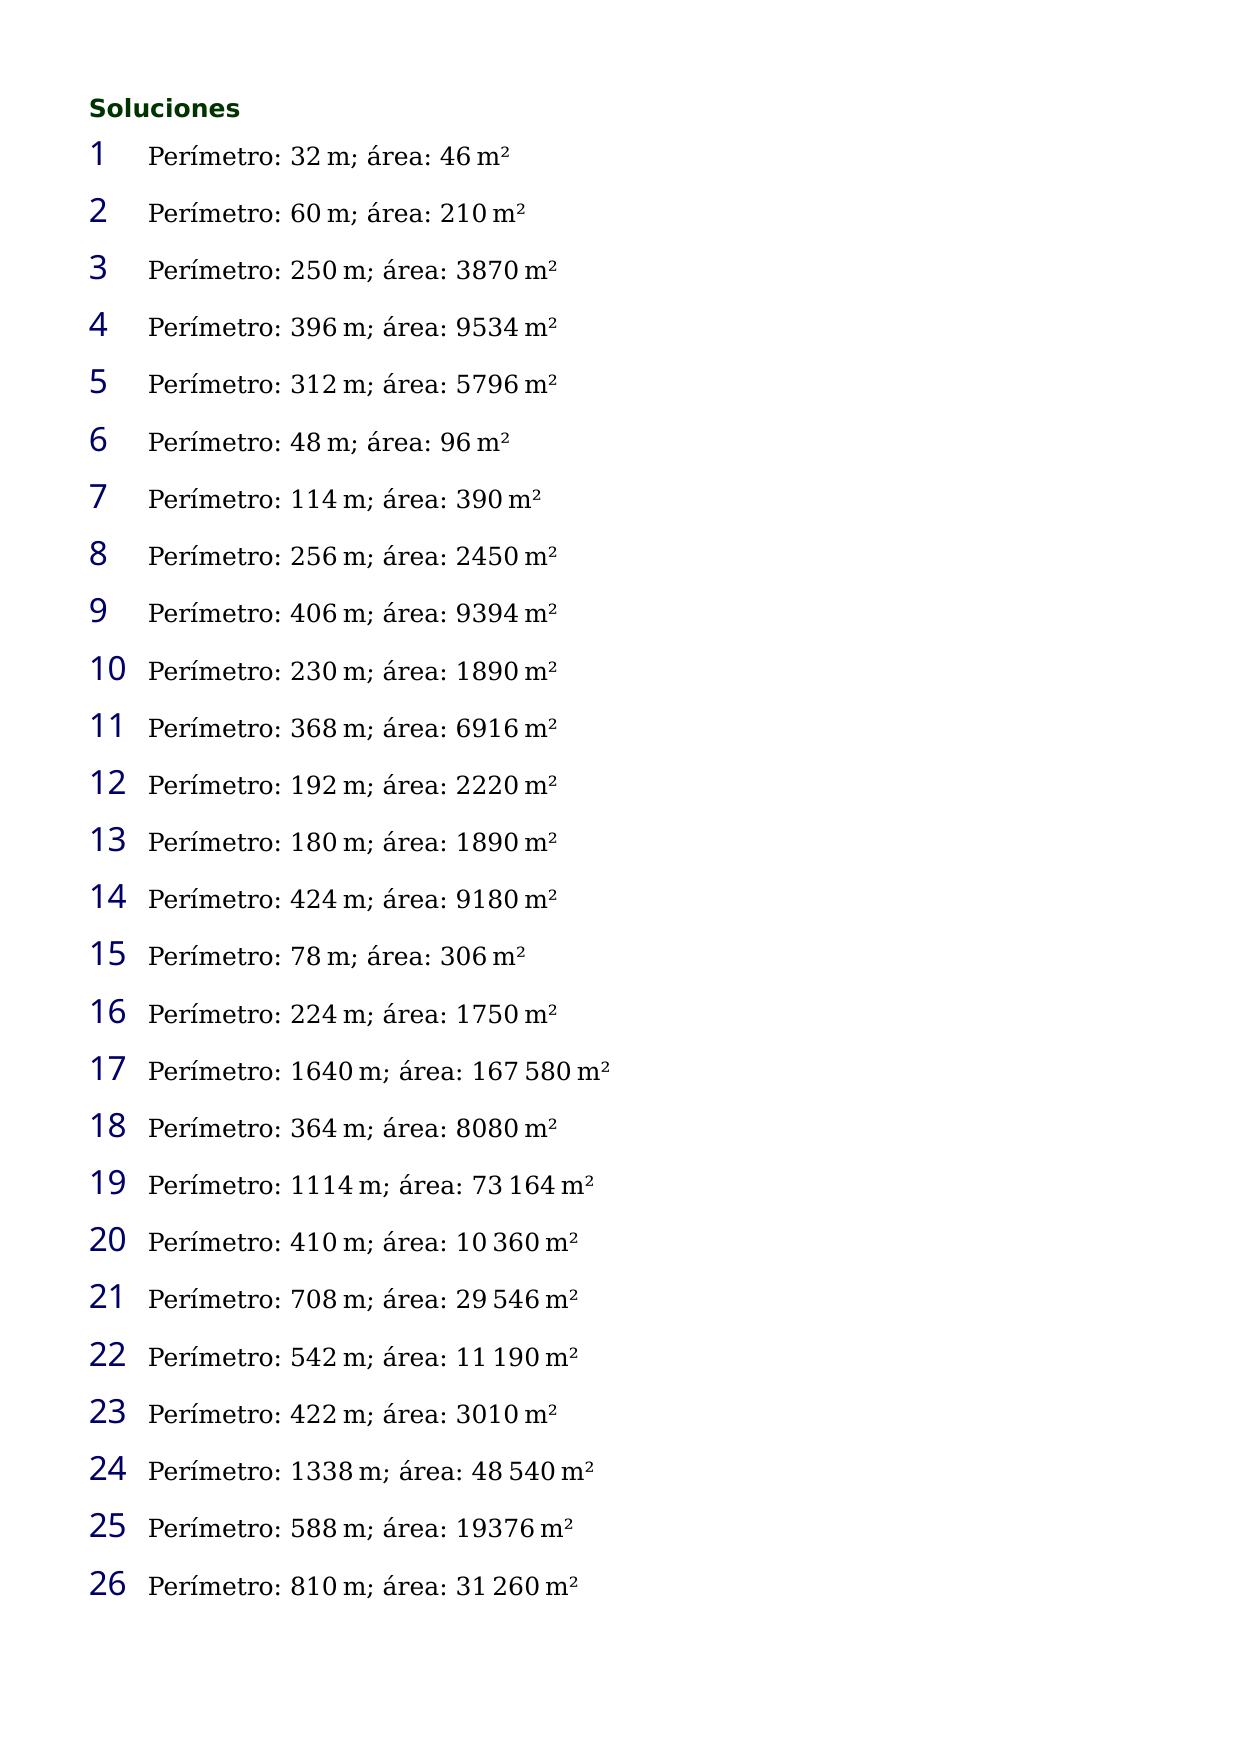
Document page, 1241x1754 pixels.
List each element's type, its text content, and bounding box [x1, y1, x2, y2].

list Perímetro: 256 m; área: 2450 m² [88, 530, 1152, 575]
list Perímetro: 406 m; área: 9394 m² [88, 587, 1152, 632]
list Perímetro: 410 m; área: 10 360 m² [88, 1216, 1152, 1262]
list Perímetro: 1338 m; área: 48 540 m² [88, 1445, 1152, 1490]
list Perímetro: 180 m; área: 1890 m² [88, 816, 1152, 861]
list Perímetro: 368 m; área: 6916 m² [88, 701, 1152, 747]
list Perímetro: 396 m; área: 9534 m² [88, 301, 1152, 347]
list Perímetro: 708 m; área: 29 546 m² [88, 1273, 1152, 1319]
list Perímetro: 78 m; área: 306 m² [88, 930, 1152, 976]
list Perímetro: 32 m; área: 46 m² [88, 129, 1152, 175]
list Perímetro: 48 m; área: 96 m² [88, 416, 1152, 461]
list Perímetro: 1114 m; área: 73 164 m² [88, 1159, 1152, 1204]
list Perímetro: 364 m; área: 8080 m² [88, 1102, 1152, 1147]
list Perímetro: 192 m; área: 2220 m² [88, 759, 1152, 804]
list Perímetro: 114 m; área: 390 m² [88, 473, 1152, 518]
list Perímetro: 424 m; área: 9180 m² [88, 873, 1152, 918]
list Perímetro: 224 m; área: 1750 m² [88, 987, 1152, 1033]
list Perímetro: 312 m; área: 5796 m² [88, 358, 1152, 404]
list Perímetro: 250 m; área: 3870 m² [88, 244, 1152, 289]
list Perímetro: 422 m; área: 3010 m² [88, 1388, 1152, 1433]
list Perímetro: 810 m; área: 31 260 m² [88, 1559, 1152, 1605]
list Perímetro: 588 m; área: 19376 m² [88, 1502, 1152, 1547]
list Perímetro: 542 m; área: 11 190 m² [88, 1331, 1152, 1376]
list Perímetro: 230 m; área: 1890 m² [88, 644, 1152, 690]
list Perímetro: 60 m; área: 210 m² [88, 187, 1152, 232]
text Soluciones [88, 94, 1152, 124]
list Perímetro: 1640 m; área: 167 580 m² [88, 1044, 1152, 1090]
